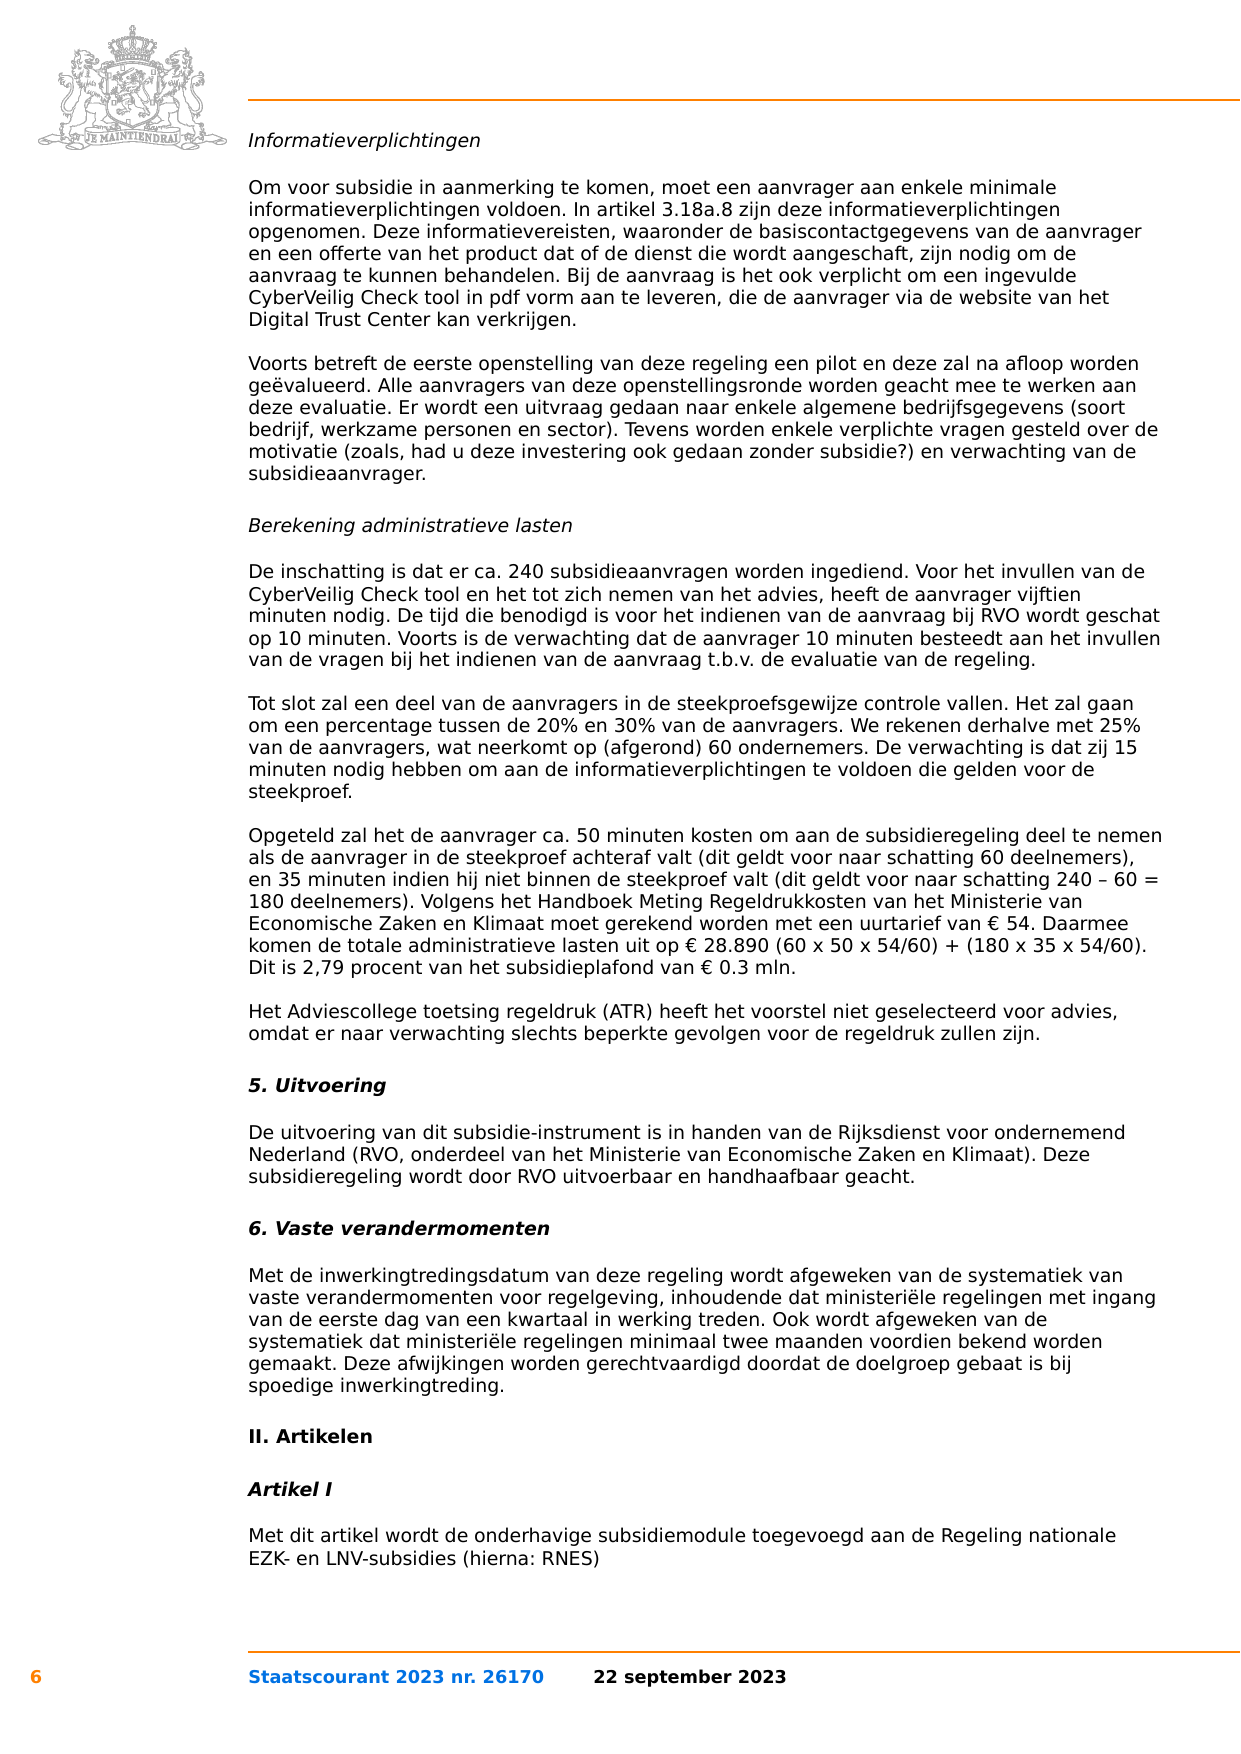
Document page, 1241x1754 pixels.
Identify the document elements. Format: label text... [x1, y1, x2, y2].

text Met de inwerkingtredingsdatum van deze regeling wordt afgeweken van de systematiek van vaste verandermomenten voor regelgeving, inhoudende dat ministeriële regelingen met ingang van de eerste dag van een kwartaal in werking treden. Ook wordt afgeweken van de systematiek dat ministeriële regelingen minimaal twee maanden voordien bekend worden gemaakt. Deze afwijkingen worden gerechtvaardigd doordat de doelgroep gebaat is bij spoedige inwerkingtreding. [248, 1264, 1163, 1396]
subtitle Informatieverplichtingen [248, 130, 1163, 152]
subtitle 5. Uitvoering [248, 1075, 1163, 1097]
picture [38, 25, 227, 150]
text Het Adviescollege toetsing regeldruk (ATR) heeft het voorstel niet geselecteerd voor advies, omdat er naar verwachting slechts beperkte gevolgen voor de regeldruk zullen zijn. [248, 1001, 1163, 1045]
subtitle Berekening administratieve lasten [248, 514, 1163, 536]
subtitle 6. Vaste verandermomenten [248, 1218, 1163, 1239]
subtitle Artikel I [248, 1478, 1163, 1500]
text Tot slot zal een deel van de aanvragers in de steekproefsgewijze controle vallen. Het zal gaan om een percentage tussen de 20% en 30% van de aanvragers. We rekenen derhalve met 25% van de aanvragers, wat neerkomt op (afgerond) 60 ondernemers. De verwachting is dat zij 15 minuten nodig hebben om aan de informatieverplichtingen te voldoen die gelden voor de steekproef. [248, 693, 1163, 803]
text Met dit artikel wordt de onderhavige subsidiemodule toegevoegd aan de Regeling nationale EZK- en LNV-subsidies (hierna: RNES) [248, 1525, 1163, 1569]
text Opgeteld zal het de aanvrager ca. 50 minuten kosten om aan de subsidieregeling deel te nemen als de aanvrager in de steekproef achteraf valt (dit geldt voor naar schatting 60 deelnemers), en 35 minuten indien hij niet binnen de steekproef valt (dit geldt voor naar schatting 240 – 60 = 180 deelnemers). Volgens het Handboek Meting Regeldrukkosten van het Ministerie van Economische Zaken en Klimaat moet gerekend worden met een uurtarief van € 54. Daarmee komen de totale administratieve lasten uit op € 28.890 (60 x 50 x 54/60) + (180 x 35 x 54/60). Dit is 2,79 procent van het subsidieplafond van € 0.3 mln. [248, 825, 1163, 979]
text Om voor subsidie in aanmerking te komen, moet een aanvrager aan enkele minimale informatieverplichtingen voldoen. In artikel 3.18a.8 zijn deze informatieverplichtingen opgenomen. Deze informatievereisten, waaronder de basiscontactgegevens van de aanvrager en een offerte van het product dat of de dienst die wordt aangeschaft, zijn nodig om de aanvraag te kunnen behandelen. Bij de aanvraag is het ook verplicht om een ingevulde CyberVeilig Check tool in pdf vorm aan te leveren, die de aanvrager via de website van het Digital Trust Center kan verkrijgen. [248, 177, 1163, 331]
text De uitvoering van dit subsidie-instrument is in handen van de Rijksdienst voor ondernemend Nederland (RVO, onderdeel van het Ministerie van Economische Zaken en Klimaat). Deze subsidieregeling wordt door RVO uitvoerbaar en handhaafbaar geacht. [248, 1122, 1163, 1188]
text Voorts betreft de eerste openstelling van deze regeling een pilot en deze zal na afloop worden geëvalueerd. Alle aanvragers van deze openstellingsronde worden geacht mee te werken aan deze evaluatie. Er wordt een uitvraag gedaan naar enkele algemene bedrijfsgegevens (soort bedrijf, werkzame personen en sector). Tevens worden enkele verplichte vragen gesteld over de motivatie (zoals, had u deze investering ook gedaan zonder subsidie?) en verwachting van de subsidieaanvrager. [248, 353, 1163, 484]
text De inschatting is dat er ca. 240 subsidieaanvragen worden ingediend. Voor het invullen van de CyberVeilig Check tool en het tot zich nemen van het advies, heeft de aanvrager vijftien minuten nodig. De tijd die benodigd is voor het indienen van de aanvraag bij RVO wordt geschat op 10 minuten. Voorts is de verwachting dat de aanvrager 10 minuten besteedt aan het invullen van de vragen bij het indienen van de aanvraag t.b.v. de evaluatie van de regeling. [248, 561, 1163, 671]
subtitle II. Artikelen [248, 1426, 1163, 1448]
